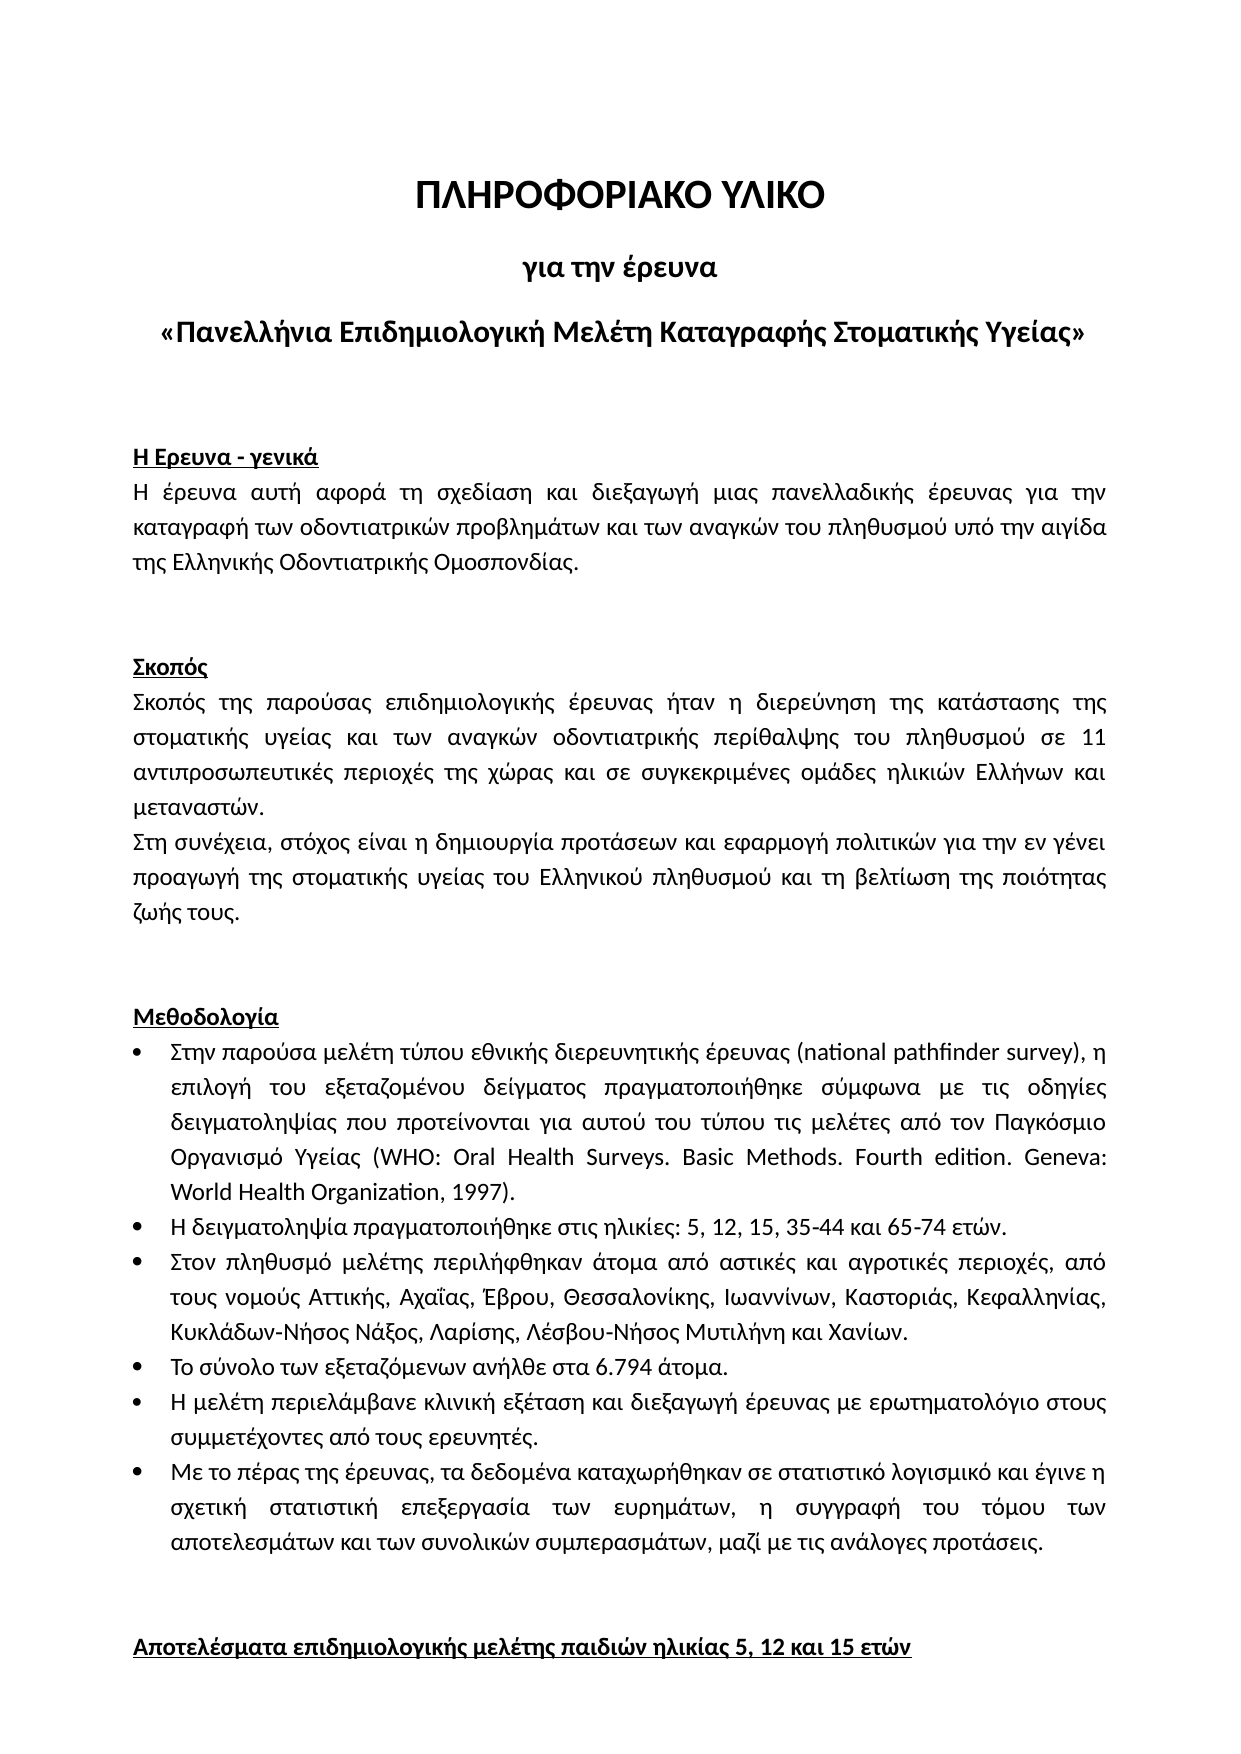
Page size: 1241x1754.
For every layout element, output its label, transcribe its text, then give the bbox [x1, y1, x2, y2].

list Με το πέρας της έρευνας, τα δεδομένα καταχωρήθηκαν σε στατιστικό λογισμικό και έγινε η σχετική στατιστική επεξεργασία των ευρημάτων, η συγγραφή του τόμου των αποτελεσμάτων και των συνολικών συμπερασμάτων, μαζί με τις ανάλογες προτάσεις. [133, 1456, 1107, 1556]
text Η Έρευνα - γενικά [133, 441, 1107, 471]
text ΠΛΗΡΟΦΟΡΙΑΚΟ ΥΛΙΚΟ [133, 168, 1107, 219]
list Στην παρούσα μελέτη τύπου εθνικής διερευνητικής έρευνας (national pathfinder survey), η επιλογή του εξεταζομένου δείγματος πραγματοποιήθηκε σύμφωνα με τις οδηγίες δειγματοληψίας που προτείνονται για αυτού του τύπου τις μελέτες από τον Παγκόσμιο Οργανισμό Υγείας (WHO: Oral Health Surveys. Basic Methods. Fourth edition. Geneva: World Health Organization, 1997). [133, 1036, 1107, 1206]
text Η έρευνα αυτή αφορά τη σχεδίαση και διεξαγωγή μιας πανελλαδικής έρευνας για την καταγραφή των οδοντιατρικών προβλημάτων και των αναγκών του πληθυσμού υπό την αιγίδα της Ελληνικής Οδοντιατρικής Ομοσπονδίας. [133, 476, 1107, 576]
text Σκοπός της παρούσας επιδημιολογικής έρευνας ήταν η διερεύνηση της κατάστασης της στοματικής υγείας και των αναγκών οδοντιατρικής περίθαλψης του πληθυσμού σε 11 αντιπροσωπευτικές περιοχές της χώρας και σε συγκεκριμένες ομάδες ηλικιών Ελλήνων και μεταναστών. [133, 686, 1107, 821]
list Η μελέτη περιελάμβανε κλινική εξέταση και διεξαγωγή έρευνας με ερωτηματολόγιο στους συμμετέχοντες από τους ερευνητές. [133, 1386, 1107, 1451]
text Στη συνέχεια, στόχος είναι η δημιουργία προτάσεων και εφαρμογή πολιτικών για την εν γένει προαγωγή της στοματικής υγείας του Ελληνικού πληθυσμού και τη βελτίωση της ποιότητας ζωής τους. [133, 826, 1107, 926]
text «Πανελλήνια Επιδημιολογική Μελέτη Καταγραφής Στοματικής Υγείας» [133, 312, 1107, 350]
text Σκοπός [133, 651, 1107, 681]
text για την έρευνα [133, 247, 1107, 285]
text Μεθοδολογία [133, 1001, 1107, 1031]
list Το σύνολο των εξεταζόμενων ανήλθε στα 6.794 άτομα. [133, 1351, 1107, 1381]
list Η δειγματοληψία πραγματοποιήθηκε στις ηλικίες: 5, 12, 15, 35‐44 και 65‐74 ετών. [133, 1211, 1107, 1241]
text Αποτελέσματα επιδημιολογικής μελέτης παιδιών ηλικίας 5, 12 και 15 ετών [133, 1631, 1107, 1661]
list Στον πληθυσμό μελέτης περιλήφθηκαν άτομα από αστικές και αγροτικές περιοχές, από τους νομούς Αττικής, Αχαΐας, Έβρου, Θεσσαλονίκης, Ιωαννίνων, Καστοριάς, Κεφαλληνίας, Κυκλάδων‐Νήσος Νάξος, Λαρίσης, Λέσβου‐Νήσος Μυτιλήνη και Χανίων. [133, 1246, 1107, 1346]
